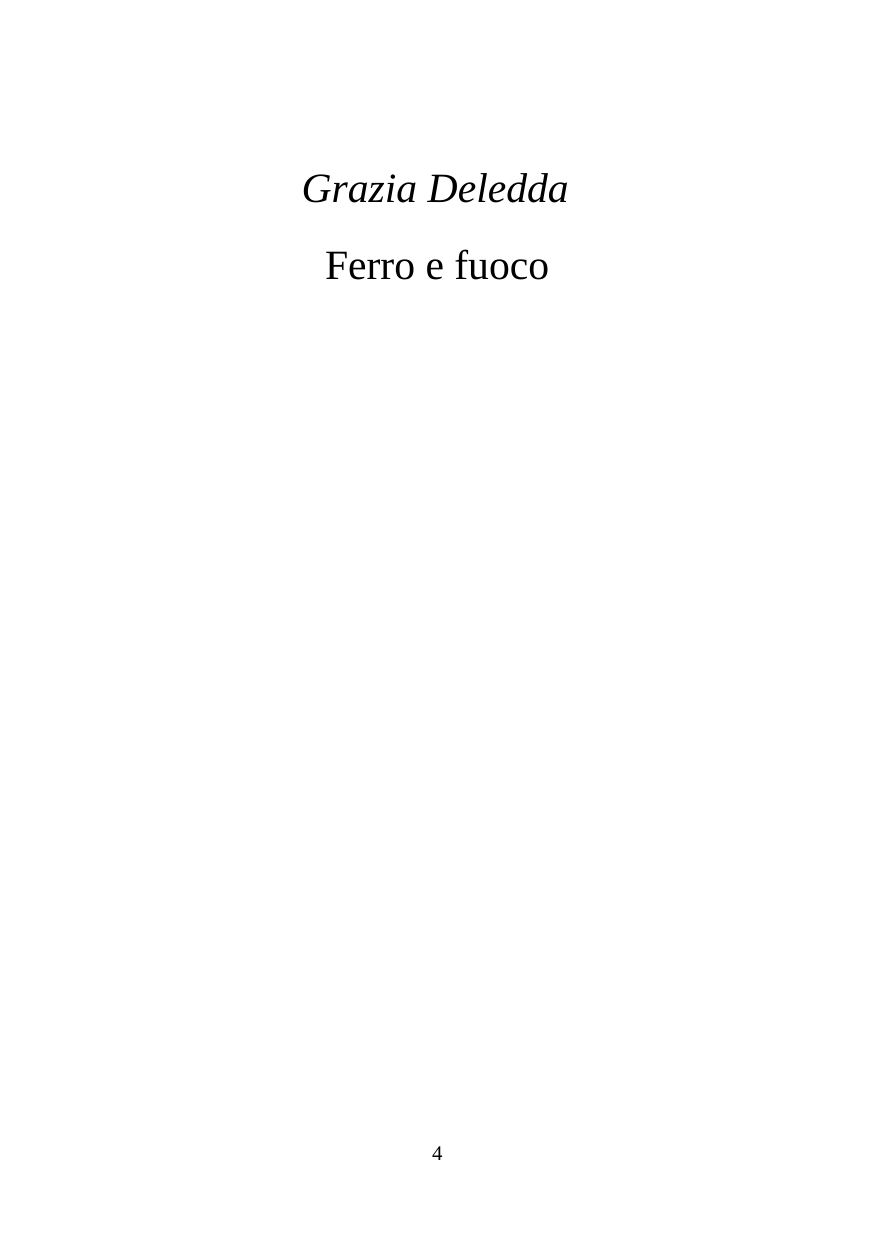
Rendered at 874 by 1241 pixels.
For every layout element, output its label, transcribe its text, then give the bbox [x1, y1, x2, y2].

text Ferro e fuoco [106, 241, 768, 288]
text Grazia Deledda [106, 164, 768, 212]
